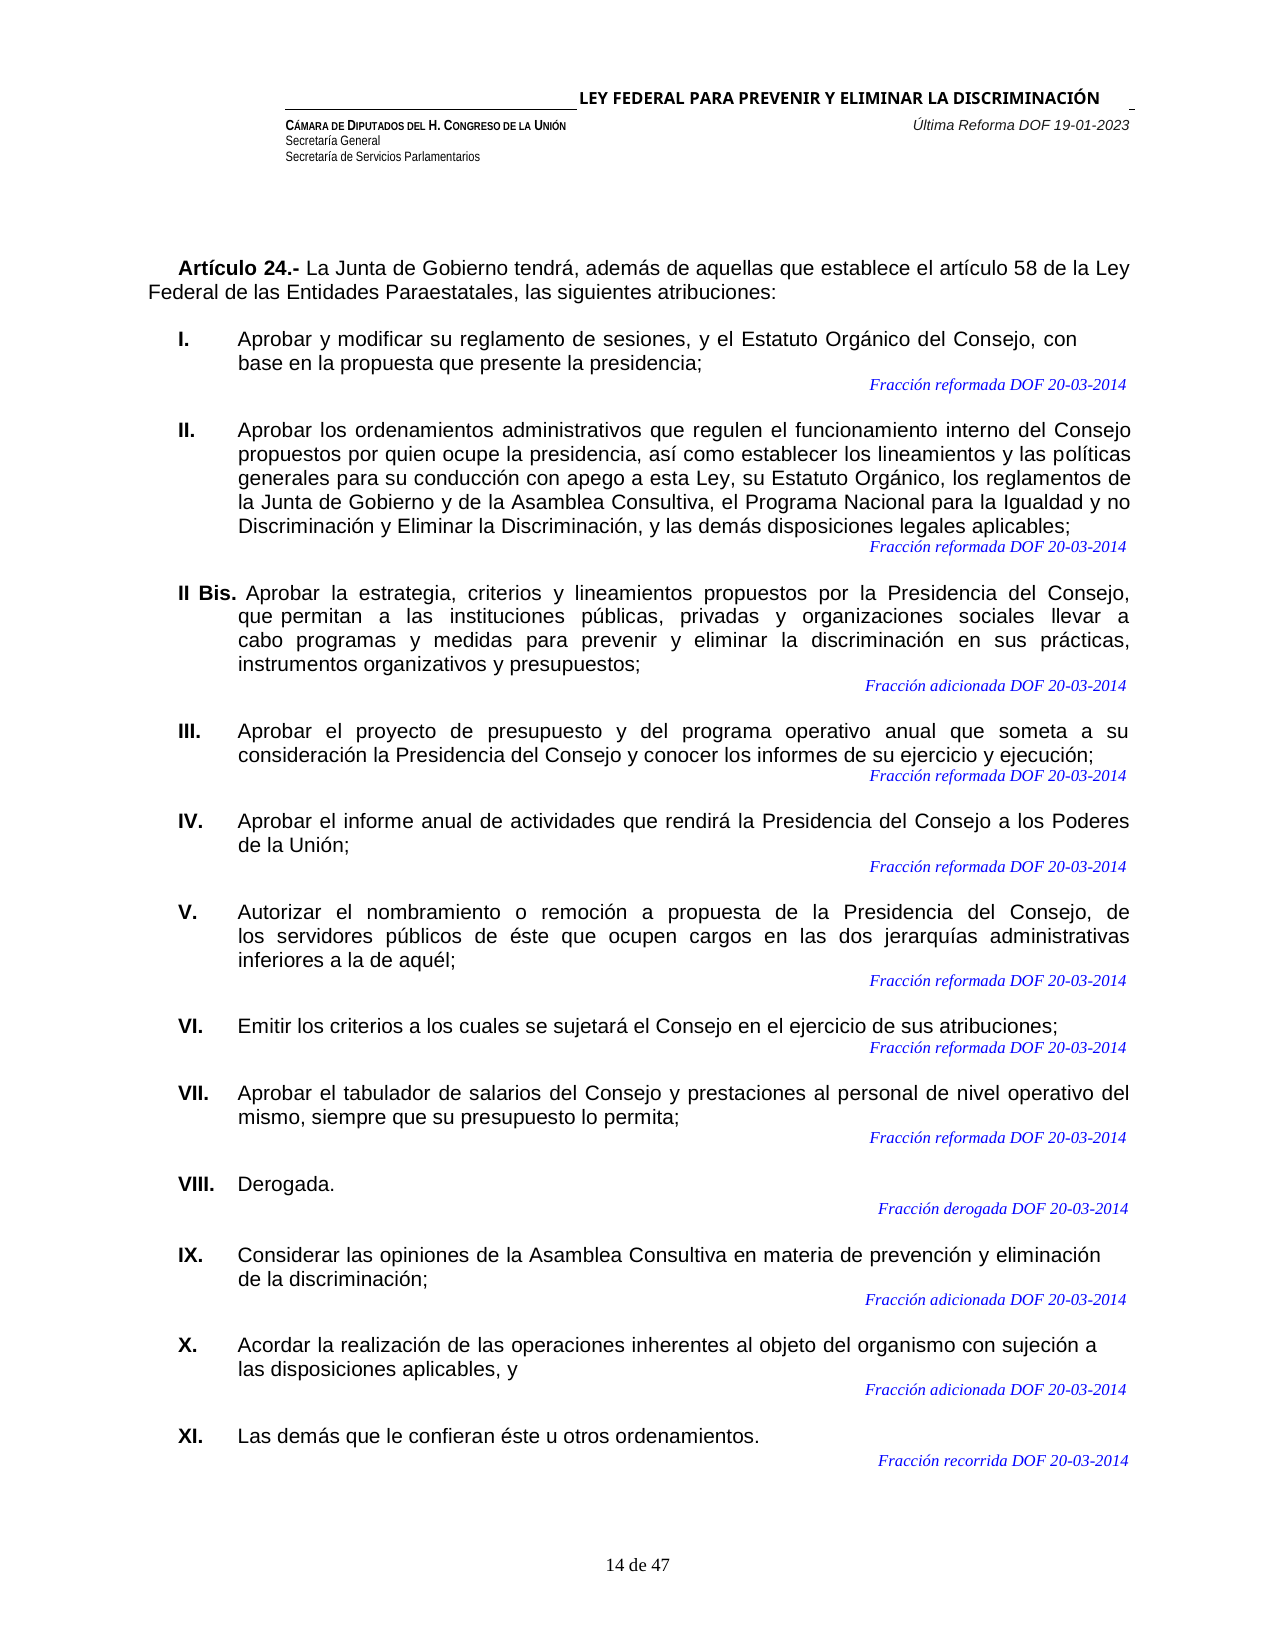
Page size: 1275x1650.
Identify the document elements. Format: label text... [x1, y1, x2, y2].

text Artículo 24.- La Junta de Gobierno tendrá, además de aquellas que establece el artículo 58 de la Ley [178, 255, 1148, 279]
text Fracción derogada DOF 20-03-2014 [878, 1199, 1148, 1218]
text X. Acordar la realización de las operaciones inherentes al objeto del organismo con sujeción a las disposiciones aplicables, y [178, 1333, 1130, 1381]
text Federal de las Entidades Paraestatales, las siguientes atribuciones: [148, 279, 1148, 303]
text Fracción reformada DOF 20-03-2014 [135, 767, 1128, 785]
text Fracción reformada DOF 20-03-2014 [135, 375, 1128, 394]
text III. Aprobar el proyecto de presupuesto y del programa operativo anual que someta a su consideración la Presidencia del Consejo y conocer los informes de su ejercicio y ejecución; [178, 719, 1130, 767]
text VIII. Derogada. [178, 1172, 340, 1196]
text Fracción reformada DOF 20-03-2014 [135, 857, 1128, 876]
text IX. Considerar las opiniones de la Asamblea Consultiva en materia de prevención y eliminación de la discriminación; [178, 1242, 1131, 1291]
text II. Aprobar los ordenamientos administrativos que regulen el funcionamiento interno del Consejo propuestos por quien ocupe la presidencia, así como establecer los lineamientos y las políticas generales para su conducción con apego a esta Ley, su Estatuto Orgánico, los reglamentos de la Junta de Gobierno y de la Asamblea Consultiva, el Programa Nacional para la Igualdad y no Discriminación y Eliminar la Discriminación, y las demás disposiciones legales aplicables; [178, 418, 1131, 537]
text IV. Aprobar el informe anual de actividades que rendirá la Presidencia del Consejo a los Poderes de la Unión; [178, 809, 1130, 857]
text Fracción adicionada DOF 20-03-2014 [135, 1381, 1128, 1399]
text II Bis. Aprobar la estrategia, criterios y lineamientos propuestos por la Presidencia del Consejo, que permitan a las instituciones públicas, privadas y organizaciones sociales llevar a cabo programas y medidas para prevenir y eliminar la discriminación en sus prácticas, instrumentos organizativos y presupuestos; [178, 580, 1130, 676]
text Fracción adicionada DOF 20-03-2014 [135, 1291, 1128, 1309]
text Fracción reformada DOF 20-03-2014 [135, 537, 1128, 556]
text Fracción reformada DOF 20-03-2014 [135, 1038, 1128, 1057]
text Fracción reformada DOF 20-03-2014 [135, 971, 1128, 990]
text I. Aprobar y modificar su reglamento de sesiones, y el Estatuto Orgánico del Consejo, con base en la propuesta que presente la presidencia; [178, 327, 1130, 375]
text Fracción adicionada DOF 20-03-2014 [135, 676, 1128, 695]
text VII. Aprobar el tabulador de salarios del Consejo y prestaciones al personal de nivel operativo del mismo, siempre que su presupuesto lo permita; [178, 1081, 1130, 1129]
text Fracción reformada DOF 20-03-2014 [135, 1129, 1128, 1147]
text XI. Las demás que le confieran éste u otros ordenamientos. [178, 1423, 763, 1447]
text Fracción recorrida DOF 20-03-2014 [878, 1451, 1148, 1470]
text VI. Emitir los criterios a los cuales se sujetará el Consejo en el ejercicio de sus atribuciones; [178, 1014, 1148, 1038]
text V. Autorizar el nombramiento o remoción a propuesta de la Presidencia del Consejo, de los servidores públicos de éste que ocupen cargos en las dos jerarquías administrativas inferiores a la de aquél; [178, 899, 1130, 971]
